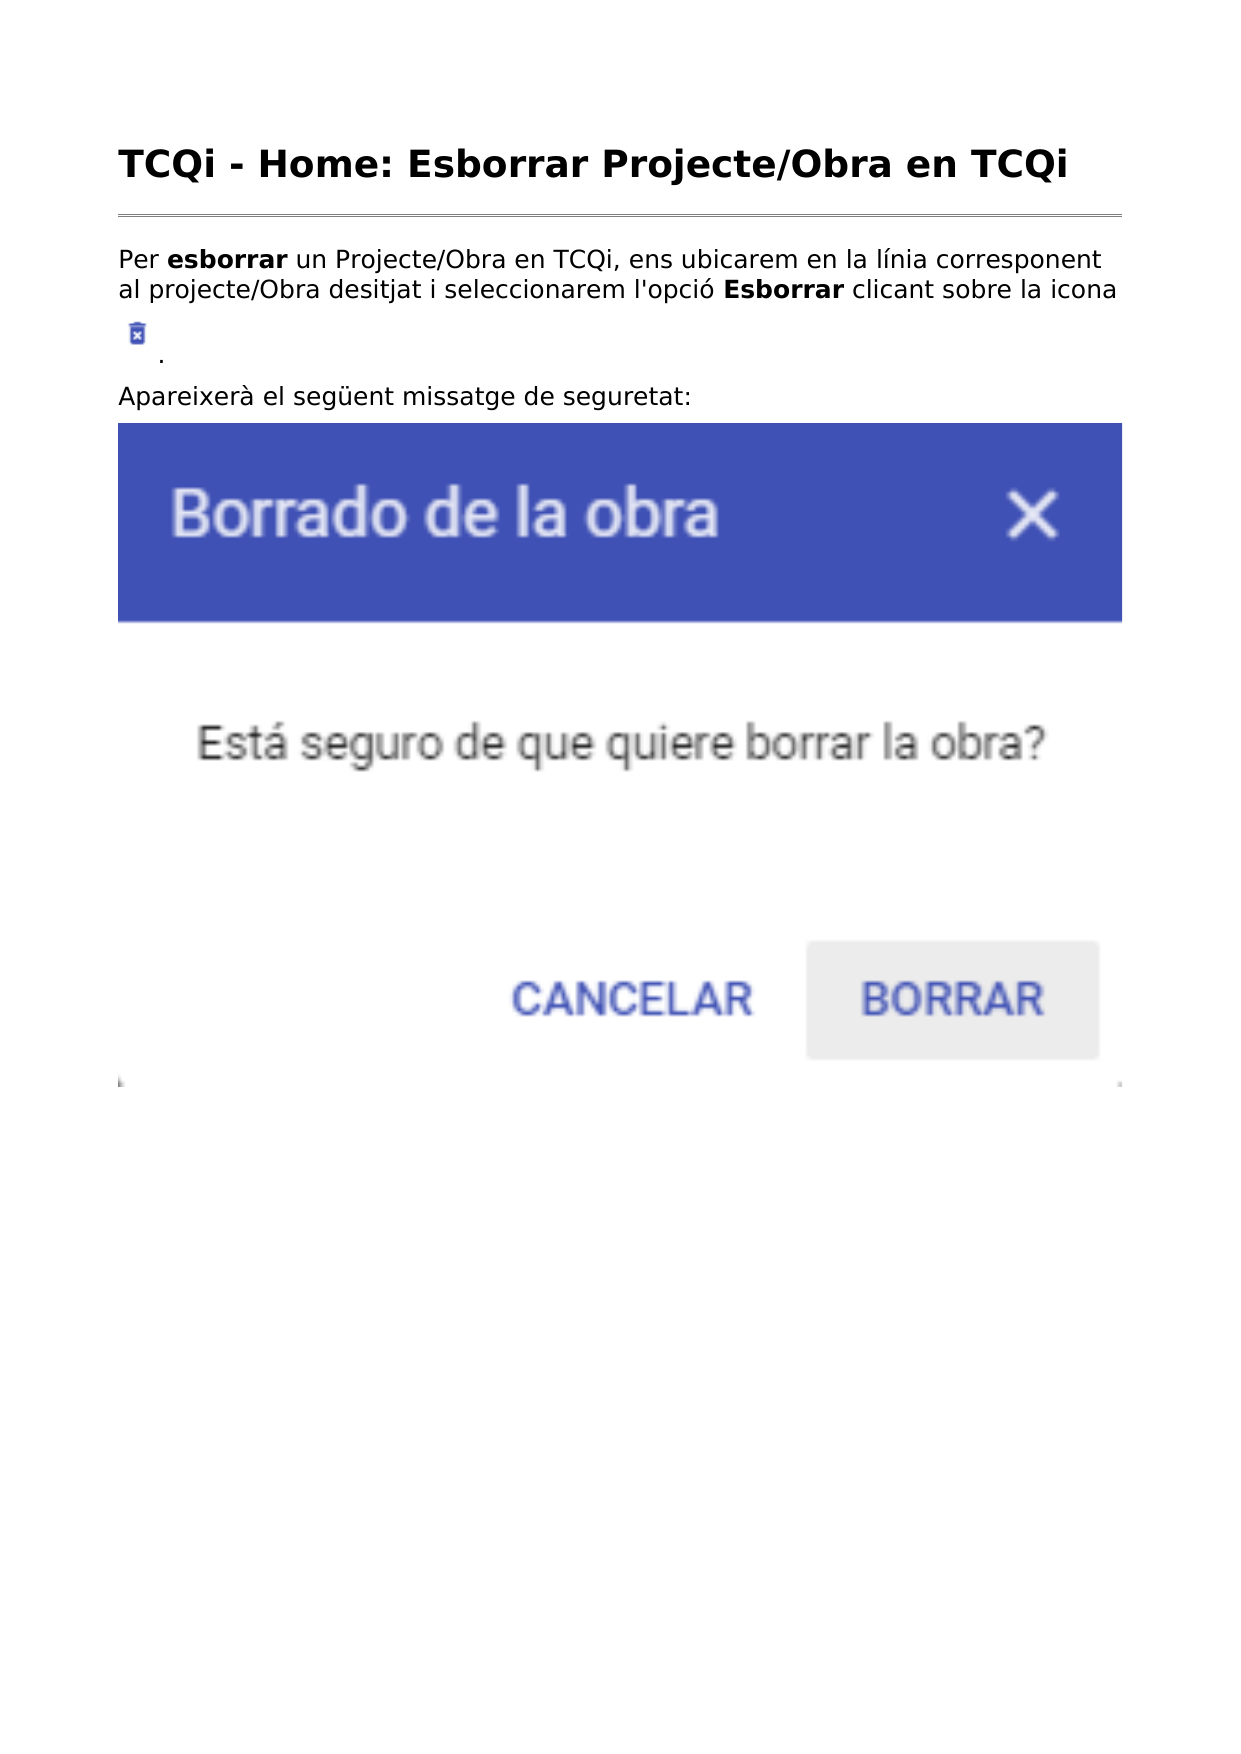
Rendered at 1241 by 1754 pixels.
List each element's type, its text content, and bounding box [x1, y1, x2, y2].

picture [118, 423, 1123, 1087]
text Per esborrar un Projecte/Obra en TCQi, ens ubicarem en la línia corresponent al projecte/Obra desitjat i seleccionarem l'opció Esborrar clicant sobre la icona . [118, 246, 1122, 369]
subtitle TCQi - Home: Esborrar Projecte/Obra en TCQi [118, 143, 1122, 187]
picture [118, 303, 158, 364]
text Apareixerà el següent missatge de seguretat: [118, 382, 1122, 411]
